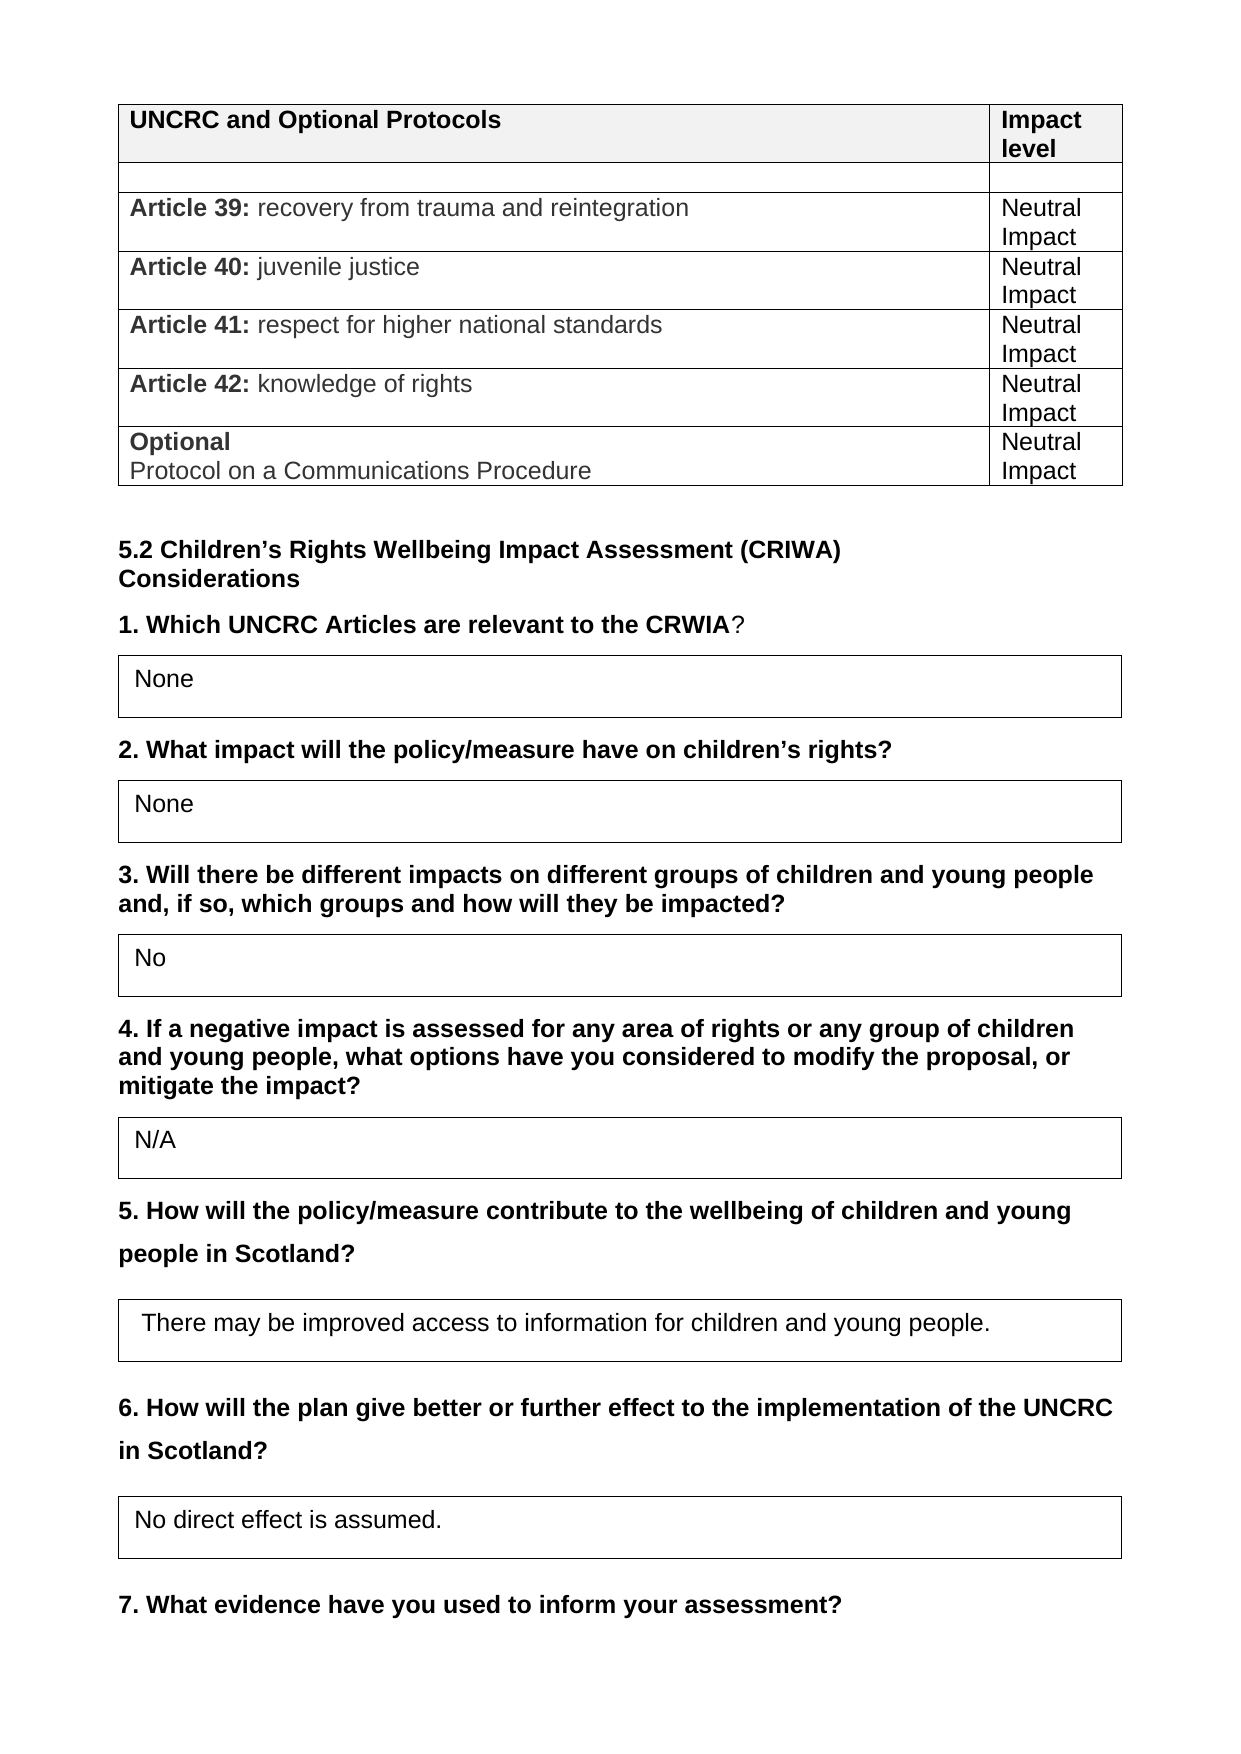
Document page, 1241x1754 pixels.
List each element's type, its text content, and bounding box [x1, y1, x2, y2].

text 7. What evidence have you used to inform your assessment? [118, 1590, 1122, 1619]
table_cell Neutral Impact [990, 163, 1122, 192]
text None [134, 663, 1106, 692]
text 2. What impact will the policy/measure have on children’s rights? [118, 735, 1122, 763]
text 3. Will there be different impacts on different groups of children and young people and, if so, which groups and how will they be impacted? [118, 860, 1122, 917]
table_cell [119, 163, 989, 192]
text No [134, 942, 1106, 971]
text No direct effect is assumed. [134, 1505, 1106, 1533]
table_header Impact level [990, 105, 1122, 162]
table_cell Article 39: recovery from trauma and reintegration [119, 193, 989, 251]
text N/A [134, 1125, 1106, 1154]
table_cell Article 40: juvenile justice [119, 252, 989, 309]
text 6. How will the plan give better or further effect to the implementation of the UNCRC in Scotland? [118, 1393, 1122, 1465]
table_cell Neutral Impact [990, 369, 1122, 426]
text 4. If a negative impact is assessed for any area of rights or any group of children and young people, what options have you considered to modify the proposal, or mitigate the impact? [118, 1014, 1122, 1100]
table_header UNCRC and Optional Protocols [119, 105, 989, 162]
table_cell Neutral Impact [990, 193, 1122, 251]
table_cell Neutral Impact [990, 427, 1122, 485]
table_cell Article 41: respect for higher national standards [119, 310, 989, 368]
table_cell Neutral Impact [990, 252, 1122, 309]
table_cell Neutral Impact [990, 310, 1122, 368]
text There may be improved access to information for children and young people. [134, 1308, 1106, 1336]
table_cell Article 42: knowledge of rights [119, 369, 989, 426]
subtitle 5.2 Children’s Rights Wellbeing Impact Assessment (CRIWA) [118, 535, 1122, 564]
text None [134, 789, 1106, 817]
text 1. Which UNCRC Articles are relevant to the CRWIA? [118, 609, 1122, 638]
table_cell Optional Protocol on a Communications Procedure [119, 427, 989, 485]
text Considerations [118, 564, 1122, 593]
text 5. How will the policy/measure contribute to the wellbeing of children and young people in Scotland? [118, 1196, 1122, 1268]
